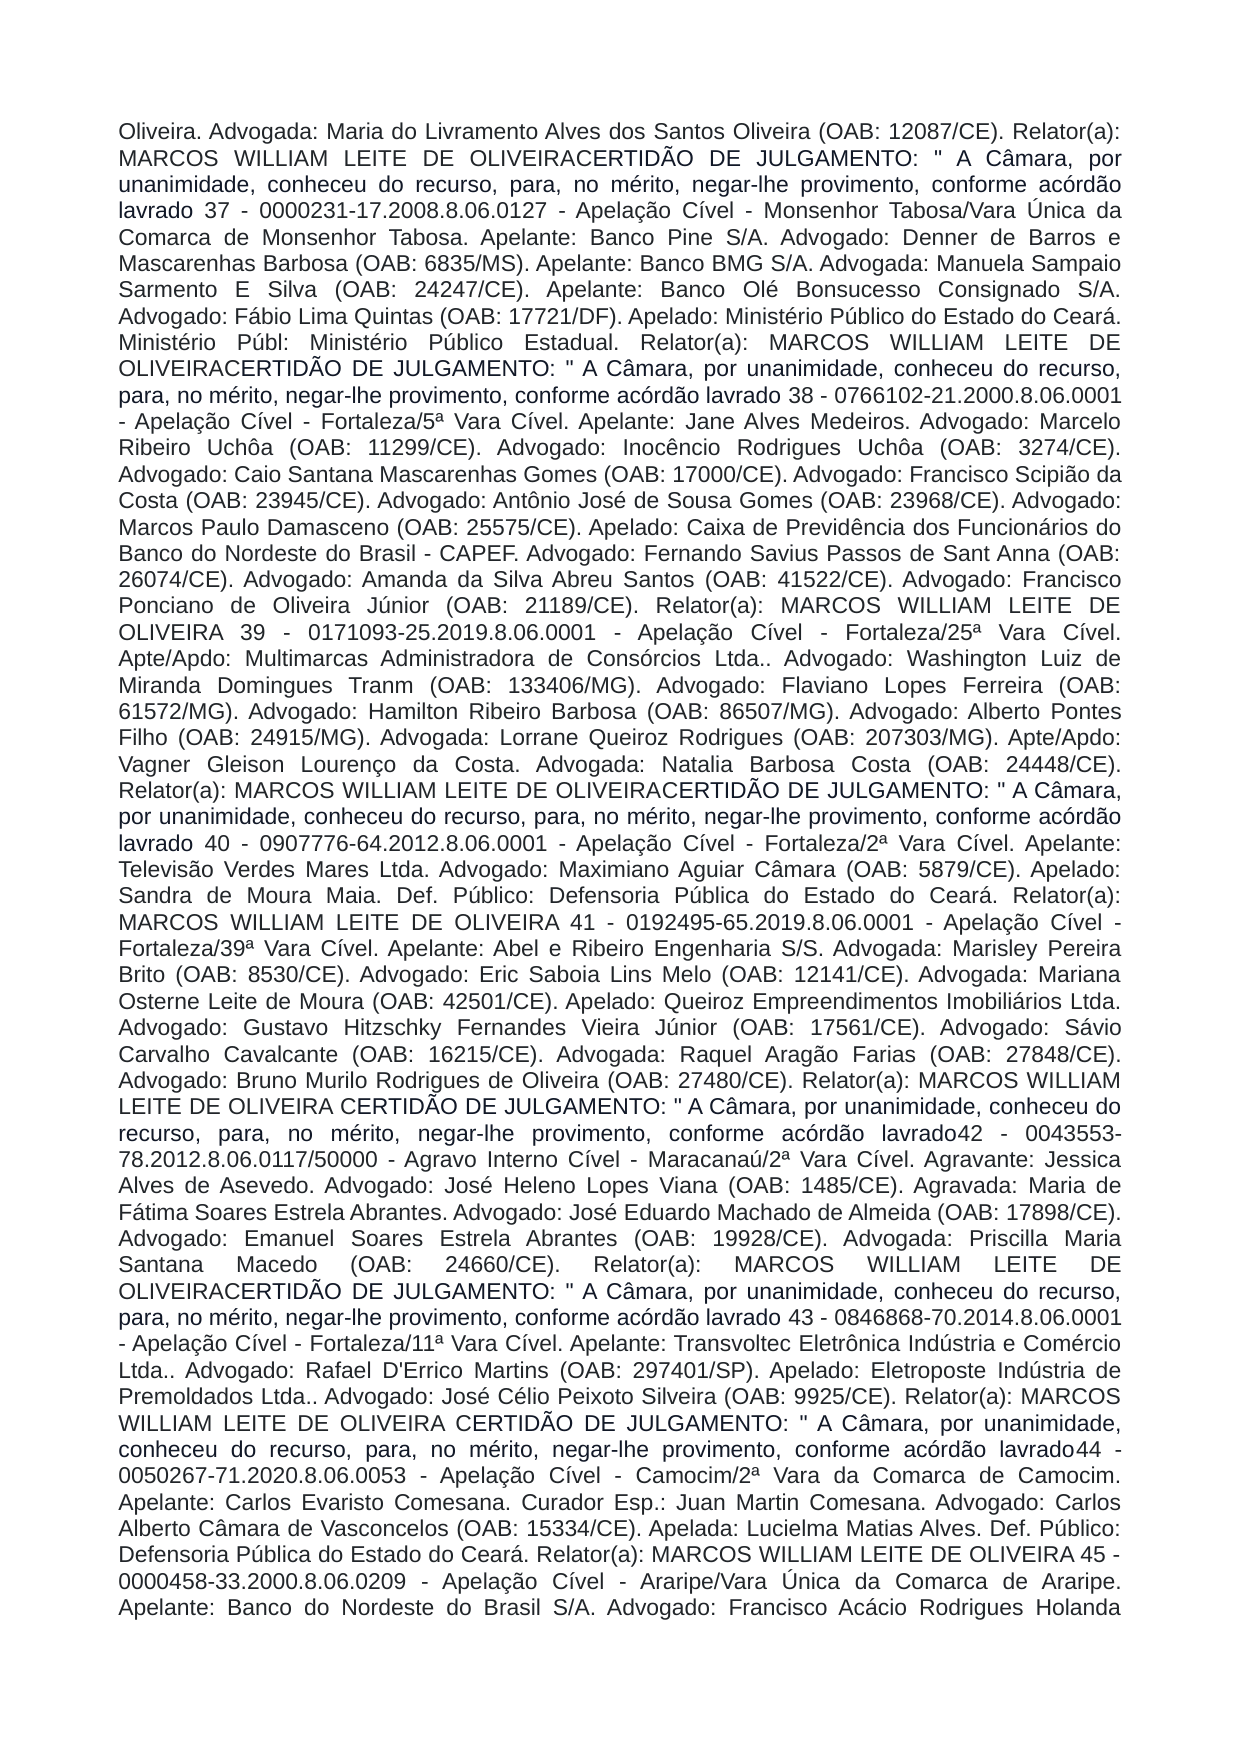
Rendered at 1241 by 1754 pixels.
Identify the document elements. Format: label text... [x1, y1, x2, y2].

text Oliveira. Advogada: Maria do Livramento Alves dos Santos Oliveira (OAB: 12087/CE). Relator(a): MARCOS WILLIAM LEITE DE OLIVEIRACERTIDÃO DE JULGAMENTO: " A Câmara, por unanimidade, conheceu do recurso, para, no mérito, negar-lhe provimento, conforme acórdão lavrado 37 - 0000231-17.2008.8.06.0127 - Apelação Cível - Monsenhor Tabosa/Vara Única da Comarca de Monsenhor Tabosa. Apelante: Banco Pine S/A. Advogado: Denner de Barros e Mascarenhas Barbosa (OAB: 6835/MS). Apelante: Banco BMG S/A. Advogada: Manuela Sampaio Sarmento E Silva (OAB: 24247/CE). Apelante: Banco Olé Bonsucesso Consignado S/A. Advogado: Fábio Lima Quintas (OAB: 17721/DF). Apelado: Ministério Público do Estado do Ceará. Ministério Públ: Ministério Público Estadual. Relator(a): MARCOS WILLIAM LEITE DE OLIVEIRACERTIDÃO DE JULGAMENTO: " A Câmara, por unanimidade, conheceu do recurso, para, no mérito, negar-lhe provimento, conforme acórdão lavrado 38 - 0766102-21.2000.8.06.0001 - Apelação Cível - Fortaleza/5ª Vara Cível. Apelante: Jane Alves Medeiros. Advogado: Marcelo Ribeiro Uchôa (OAB: 11299/CE). Advogado: Inocêncio Rodrigues Uchôa (OAB: 3274/CE). Advogado: Caio Santana Mascarenhas Gomes (OAB: 17000/CE). Advogado: Francisco Scipião da Costa (OAB: 23945/CE). Advogado: Antônio José de Sousa Gomes (OAB: 23968/CE). Advogado: Marcos Paulo Damasceno (OAB: 25575/CE). Apelado: Caixa de Previdência dos Funcionários do Banco do Nordeste do Brasil - CAPEF. Advogado: Fernando Savius Passos de Sant Anna (OAB: 26074/CE). Advogado: Amanda da Silva Abreu Santos (OAB: 41522/CE). Advogado: Francisco Ponciano de Oliveira Júnior (OAB: 21189/CE). Relator(a): MARCOS WILLIAM LEITE DE OLIVEIRA 39 - 0171093-25.2019.8.06.0001 - Apelação Cível - Fortaleza/25ª Vara Cível. Apte/Apdo: Multimarcas Administradora de Consórcios Ltda.. Advogado: Washington Luiz de Miranda Domingues Tranm (OAB: 133406/MG). Advogado: Flaviano Lopes Ferreira (OAB: 61572/MG). Advogado: Hamilton Ribeiro Barbosa (OAB: 86507/MG). Advogado: Alberto Pontes Filho (OAB: 24915/MG). Advogada: Lorrane Queiroz Rodrigues (OAB: 207303/MG). Apte/Apdo: Vagner Gleison Lourenço da Costa. Advogada: Natalia Barbosa Costa (OAB: 24448/CE). Relator(a): MARCOS WILLIAM LEITE DE OLIVEIRACERTIDÃO DE JULGAMENTO: " A Câmara, por unanimidade, conheceu do recurso, para, no mérito, negar-lhe provimento, conforme acórdão lavrado 40 - 0907776-64.2012.8.06.0001 - Apelação Cível - Fortaleza/2ª Vara Cível. Apelante: Televisão Verdes Mares Ltda. Advogado: Maximiano Aguiar Câmara (OAB: 5879/CE). Apelado: Sandra de Moura Maia. Def. Público: Defensoria Pública do Estado do Ceará. Relator(a): MARCOS WILLIAM LEITE DE OLIVEIRA 41 - 0192495-65.2019.8.06.0001 - Apelação Cível - Fortaleza/39ª Vara Cível. Apelante: Abel e Ribeiro Engenharia S/S. Advogada: Marisley Pereira Brito (OAB: 8530/CE). Advogado: Eric Saboia Lins Melo (OAB: 12141/CE). Advogada: Mariana Osterne Leite de Moura (OAB: 42501/CE). Apelado: Queiroz Empreendimentos Imobiliários Ltda. Advogado: Gustavo Hitzschky Fernandes Vieira Júnior (OAB: 17561/CE). Advogado: Sávio Carvalho Cavalcante (OAB: 16215/CE). Advogada: Raquel Aragão Farias (OAB: 27848/CE). Advogado: Bruno Murilo Rodrigues de Oliveira (OAB: 27480/CE). Relator(a): MARCOS WILLIAM LEITE DE OLIVEIRA CERTIDÃO DE JULGAMENTO: " A Câmara, por unanimidade, conheceu do recurso, para, no mérito, negar-lhe provimento, conforme acórdão lavrado42 - 0043553-78.2012.8.06.0117/50000 - Agravo Interno Cível - Maracanaú/2ª Vara Cível. Agravante: Jessica Alves de Asevedo. Advogado: José Heleno Lopes Viana (OAB: 1485/CE). Agravada: Maria de Fátima Soares Estrela Abrantes. Advogado: José Eduardo Machado de Almeida (OAB: 17898/CE). Advogado: Emanuel Soares Estrela Abrantes (OAB: 19928/CE). Advogada: Priscilla Maria Santana Macedo (OAB: 24660/CE). Relator(a): MARCOS WILLIAM LEITE DE OLIVEIRACERTIDÃO DE JULGAMENTO: " A Câmara, por unanimidade, conheceu do recurso, para, no mérito, negar-lhe provimento, conforme acórdão lavrado 43 - 0846868-70.2014.8.06.0001 - Apelação Cível - Fortaleza/11ª Vara Cível. Apelante: Transvoltec Eletrônica Indústria e Comércio Ltda.. Advogado: Rafael D'Errico Martins (OAB: 297401/SP). Apelado: Eletroposte Indústria de Premoldados Ltda.. Advogado: José Célio Peixoto Silveira (OAB: 9925/CE). Relator(a): MARCOS WILLIAM LEITE DE OLIVEIRA CERTIDÃO DE JULGAMENTO: " A Câmara, por unanimidade, conheceu do recurso, para, no mérito, negar-lhe provimento, conforme acórdão lavrado44 - 0050267-71.2020.8.06.0053 - Apelação Cível - Camocim/2ª Vara da Comarca de Camocim. Apelante: Carlos Evaristo Comesana. Curador Esp.: Juan Martin Comesana. Advogado: Carlos Alberto Câmara de Vasconcelos (OAB: 15334/CE). Apelada: Lucielma Matias Alves. Def. Público: Defensoria Pública do Estado do Ceará. Relator(a): MARCOS WILLIAM LEITE DE OLIVEIRA 45 - 0000458-33.2000.8.06.0209 - Apelação Cível - Araripe/Vara Única da Comarca de Araripe. Apelante: Banco do Nordeste do Brasil S/A. Advogado: Francisco Acácio Rodrigues Holanda [118, 118, 1122, 1620]
